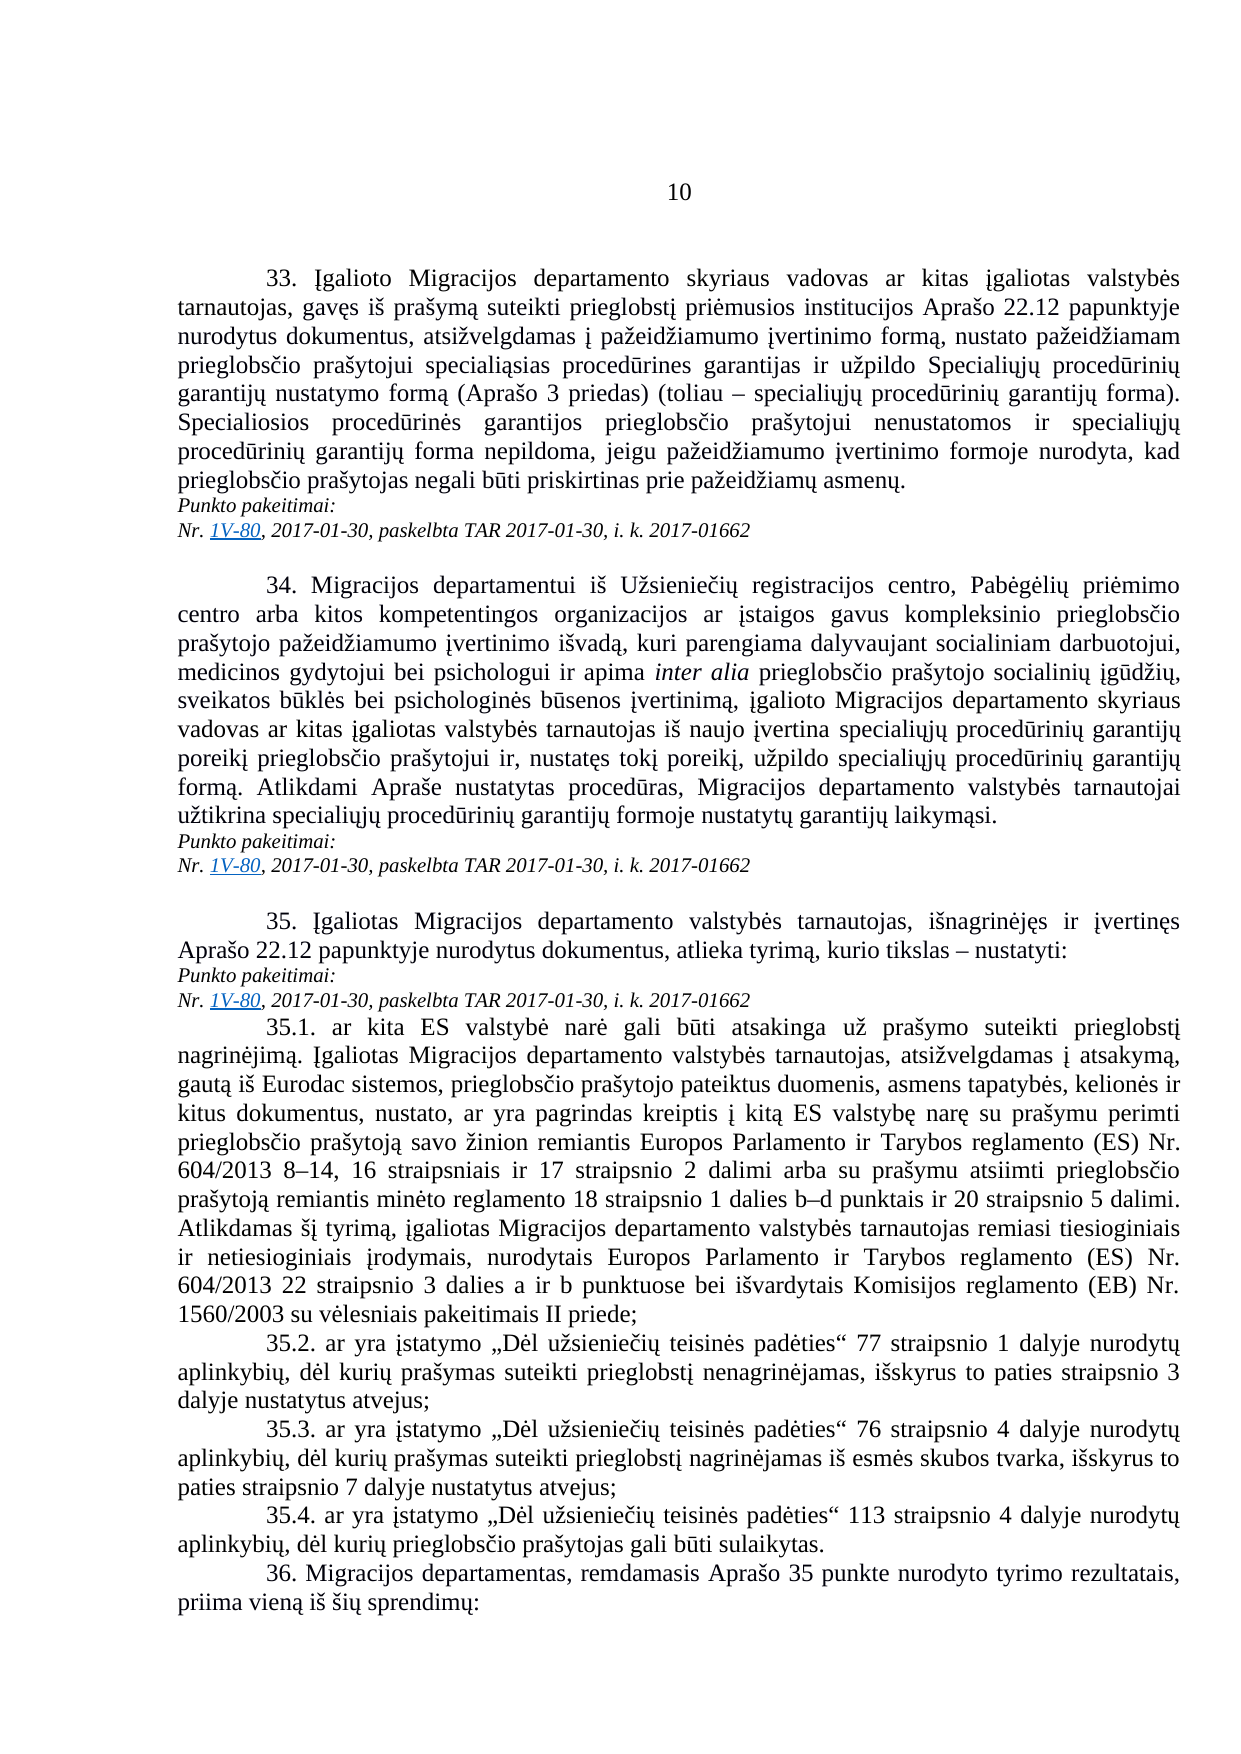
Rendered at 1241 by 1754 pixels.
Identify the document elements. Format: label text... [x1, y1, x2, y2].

text 35.4. ar yra įstatymo „Dėl užsieniečių teisinės padėties“ 113 straipsnio 4 dalyje nurodytų aplinkybių, dėl kurių prieglobsčio prašytojas gali būti sulaikytas. [177, 1500, 1181, 1558]
text 34. Migracijos departamentui iš Užsieniečių registracijos centro, Pabėgėlių priėmimo centro arba kitos kompetentingos organizacijos ar įstaigos gavus kompleksinio prieglobsčio prašytojo pažeidžiamumo įvertinimo išvadą, kuri parengiama dalyvaujant socialiniam darbuotojui, medicinos gydytojui bei psichologui ir apima inter alia prieglobsčio prašytojo socialinių įgūdžių, sveikatos būklės bei psichologinės būsenos įvertinimą, įgalioto Migracijos departamento skyriaus vadovas ar kitas įgaliotas valstybės tarnautojas iš naujo įvertina specialiųjų procedūrinių garantijų poreikį prieglobsčio prašytojui ir, nustatęs tokį poreikį, užpildo specialiųjų procedūrinių garantijų formą. Atlikdami Apraše nustatytas procedūras, Migracijos departamento valstybės tarnautojai užtikrina specialiųjų procedūrinių garantijų formoje nustatytų garantijų laikymąsi. [177, 570, 1181, 829]
text Nr. 1V-80, 2017-01-30, paskelbta TAR 2017-01-30, i. k. 2017-01662 [177, 517, 1181, 542]
text 35.2. ar yra įstatymo „Dėl užsieniečių teisinės padėties“ 77 straipsnio 1 dalyje nurodytų aplinkybių, dėl kurių prašymas suteikti prieglobstį nenagrinėjamas, išskyrus to paties straipsnio 3 dalyje nustatytus atvejus; [177, 1328, 1181, 1414]
text Nr. 1V-80, 2017-01-30, paskelbta TAR 2017-01-30, i. k. 2017-01662 [177, 853, 1181, 877]
text Nr. 1V-80, 2017-01-30, paskelbta TAR 2017-01-30, i. k. 2017-01662 [177, 987, 1181, 1012]
text 35.3. ar yra įstatymo „Dėl užsieniečių teisinės padėties“ 76 straipsnio 4 dalyje nurodytų aplinkybių, dėl kurių prašymas suteikti prieglobstį nagrinėjamas iš esmės skubos tvarka, išskyrus to paties straipsnio 7 dalyje nustatytus atvejus; [177, 1414, 1181, 1500]
text 33. Įgalioto Migracijos departamento skyriaus vadovas ar kitas įgaliotas valstybės tarnautojas, gavęs iš prašymą suteikti prieglobstį priėmusios institucijos Aprašo 22.12 papunktyje nurodytus dokumentus, atsižvelgdamas į pažeidžiamumo įvertinimo formą, nustato pažeidžiamam prieglobsčio prašytojui specialiąsias procedūrines garantijas ir užpildo Specialiųjų procedūrinių garantijų nustatymo formą (Aprašo 3 priedas) (toliau – specialiųjų procedūrinių garantijų forma). Specialiosios procedūrinės garantijos prieglobsčio prašytojui nenustatomos ir specialiųjų procedūrinių garantijų forma nepildoma, jeigu pažeidžiamumo įvertinimo formoje nurodyta, kad prieglobsčio prašytojas negali būti priskirtinas prie pažeidžiamų asmenų. [177, 263, 1181, 493]
text Punkto pakeitimai: [177, 963, 1181, 987]
text 35. Įgaliotas Migracijos departamento valstybės tarnautojas, išnagrinėjęs ir įvertinęs Aprašo 22.12 papunktyje nurodytus dokumentus, atlieka tyrimą, kurio tikslas – nustatyti: [177, 906, 1181, 963]
text 36. Migracijos departamentas, remdamasis Aprašo 35 punkte nurodyto tyrimo rezultatais, priima vieną iš šių sprendimų: [177, 1558, 1181, 1615]
text 35.1. ar kita ES valstybė narė gali būti atsakinga už prašymo suteikti prieglobstį nagrinėjimą. Įgaliotas Migracijos departamento valstybės tarnautojas, atsižvelgdamas į atsakymą, gautą iš Eurodac sistemos, prieglobsčio prašytojo pateiktus duomenis, asmens tapatybės, kelionės ir kitus dokumentus, nustato, ar yra pagrindas kreiptis į kitą ES valstybę narę su prašymu perimti prieglobsčio prašytoją savo žinion remiantis Europos Parlamento ir Tarybos reglamento (ES) Nr. 604/2013 8–14, 16 straipsniais ir 17 straipsnio 2 dalimi arba su prašymu atsiimti prieglobsčio prašytoją remiantis minėto reglamento 18 straipsnio 1 dalies b–d punktais ir 20 straipsnio 5 dalimi. Atlikdamas šį tyrimą, įgaliotas Migracijos departamento valstybės tarnautojas remiasi tiesioginiais ir netiesioginiais įrodymais, nurodytais Europos Parlamento ir Tarybos reglamento (ES) Nr. 604/2013 22 straipsnio 3 dalies a ir b punktuose bei išvardytais Komisijos reglamento (EB) Nr. 1560/2003 su vėlesniais pakeitimais II priede; [177, 1012, 1181, 1328]
text Punkto pakeitimai: [177, 493, 1181, 517]
text Punkto pakeitimai: [177, 829, 1181, 853]
